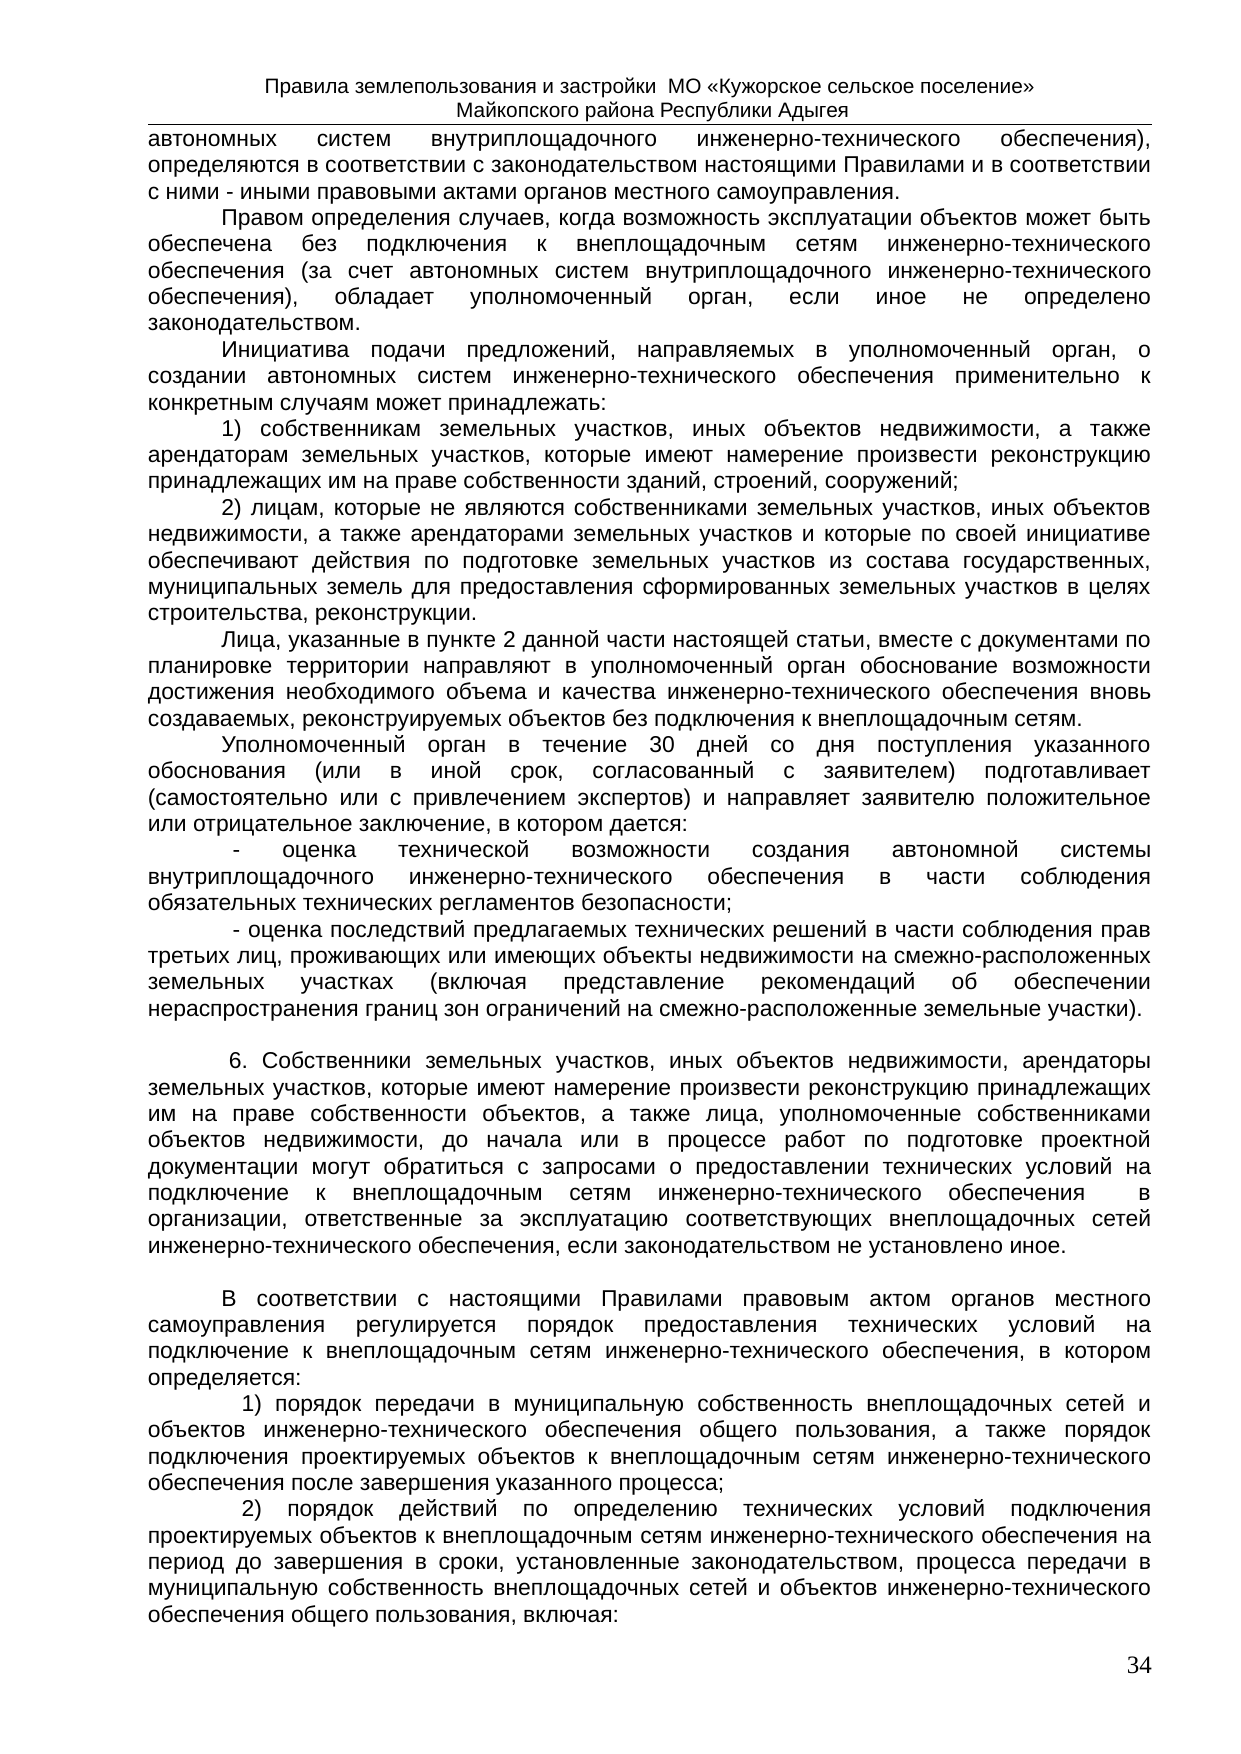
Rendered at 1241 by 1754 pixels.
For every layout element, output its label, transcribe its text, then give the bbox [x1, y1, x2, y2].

text - оценка технической возможности создания автономной системы внутриплощадочного инженерно-технического обеспечения в части соблюдения обязательных технических регламентов безопасности; [148, 836, 1152, 916]
text 2) порядок действий по определению технических условий подключения проектируемых объектов к внеплощадочным сетям инженерно-технического обеспечения на период до завершения в сроки, установленные законодательством, процесса передачи в муниципальную собственность внеплощадочных сетей и объектов инженерно-технического обеспечения общего пользования, включая: [148, 1495, 1152, 1627]
text Инициатива подачи предложений, направляемых в уполномоченный орган, о создании автономных систем инженерно-технического обеспечения применительно к конкретным случаям может принадлежать: [148, 336, 1152, 415]
text Уполномоченный орган в течение 30 дней со дня поступления указанного обоснования (или в иной срок, согласованный с заявителем) подготавливает (самостоятельно или с привлечением экспертов) и направляет заявителю положительное или отрицательное заключение, в котором дается: [148, 731, 1152, 836]
text 2) лицам, которые не являются собственниками земельных участков, иных объектов недвижимости, а также арендаторами земельных участков и которые по своей инициативе обеспечивают действия по подготовке земельных участков из состава государственных, муниципальных земель для предоставления сформированных земельных участков в целях строительства, реконструкции. [148, 494, 1152, 626]
text 1) собственникам земельных участков, иных объектов недвижимости, а также арендаторам земельных участков, которые имеют намерение произвести реконструкцию принадлежащих им на праве собственности зданий, строений, сооружений; [148, 415, 1152, 494]
text В соответствии с настоящими Правилами правовым актом органов местного самоуправления регулируется порядок предоставления технических условий на подключение к внеплощадочным сетям инженерно-технического обеспечения, в котором определяется: [148, 1284, 1152, 1390]
text Правом определения случаев, когда возможность эксплуатации объектов может быть обеспечена без подключения к внеплощадочным сетям инженерно-технического обеспечения (за счет автономных систем внутриплощадочного инженерно-технического обеспечения), обладает уполномоченный орган, если иное не определено законодательством. [148, 204, 1152, 336]
text автономных систем внутриплощадочного инженерно-технического обеспечения), определяются в соответствии с законодательством настоящими Правилами и в соответствии с ними - иными правовыми актами органов местного самоуправления. [148, 125, 1152, 204]
text Лица, указанные в пункте 2 данной части настоящей статьи, вместе с документами по планировке территории направляют в уполномоченный орган обоснование возможности достижения необходимого объема и качества инженерно-технического обеспечения вновь создаваемых, реконструируемых объектов без подключения к внеплощадочным сетям. [148, 626, 1152, 731]
text - оценка последствий предлагаемых технических решений в части соблюдения прав третьих лиц, проживающих или имеющих объекты недвижимости на смежно-расположенных земельных участках (включая представление рекомендаций об обеспечении нераспространения границ зон ограничений на смежно-расположенные земельные участки). [148, 916, 1152, 1021]
text 1) порядок передачи в муниципальную собственность внеплощадочных сетей и объектов инженерно-технического обеспечения общего пользования, а также порядок подключения проектируемых объектов к внеплощадочным сетям инженерно-технического обеспечения после завершения указанного процесса; [148, 1390, 1152, 1495]
text 6. Собственники земельных участков, иных объектов недвижимости, арендаторы земельных участков, которые имеют намерение произвести реконструкцию принадлежащих им на праве собственности объектов, а также лица, уполномоченные собственниками объектов недвижимости, до начала или в процессе работ по подготовке проектной документации могут обратиться с запросами о предоставлении технических условий на подключение к внеплощадочным сетям инженерно-технического обеспечения в организации, ответственные за эксплуатацию соответствующих внеплощадочных сетей инженерно-технического обеспечения, если законодательством не установлено иное. [148, 1047, 1152, 1258]
